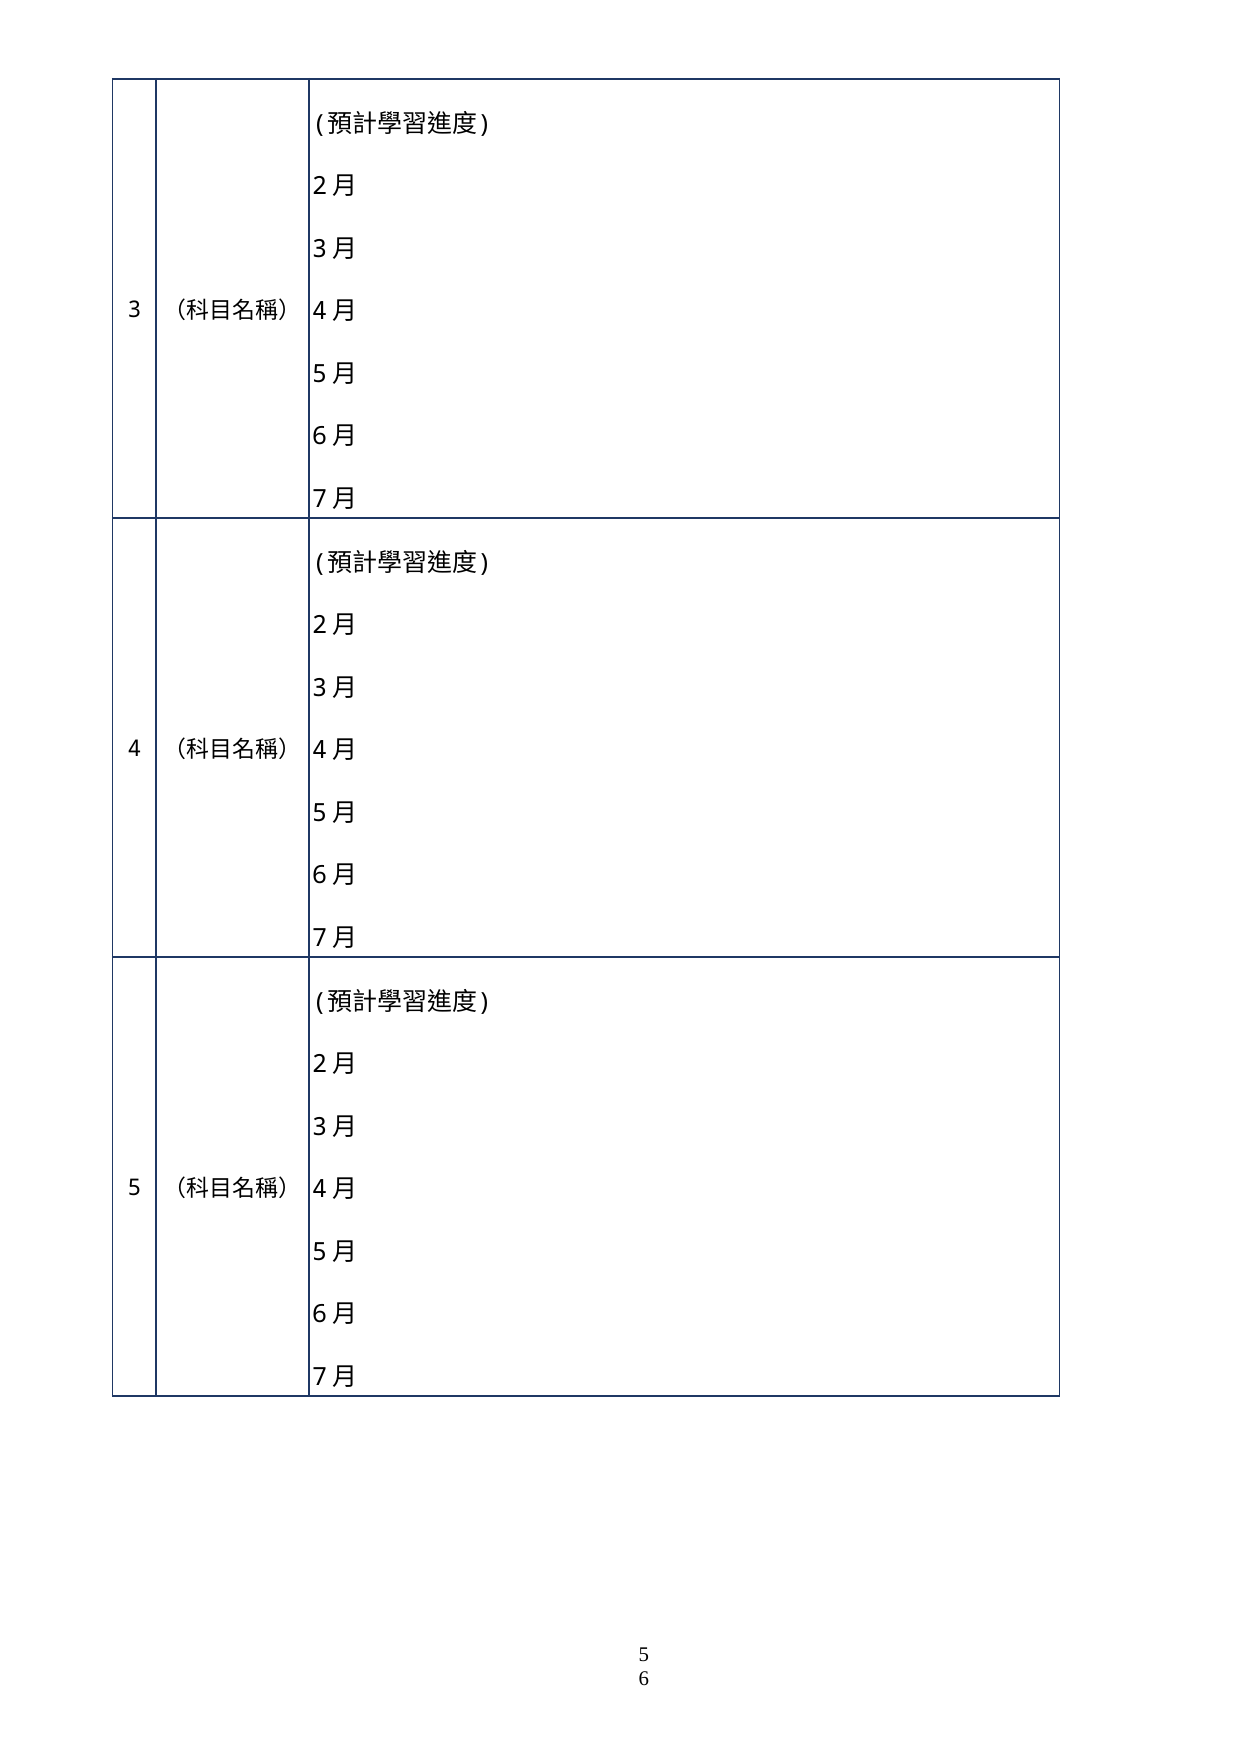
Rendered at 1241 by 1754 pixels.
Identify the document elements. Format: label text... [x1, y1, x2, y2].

table_cell (預計學習進度) 2月 3月 4月 5月 6月 7月 [310, 519, 1059, 956]
table_cell (預計學習進度) 2月 3月 4月 5月 6月 7月 [310, 958, 1059, 1395]
table_cell （科目名稱） [157, 80, 308, 517]
table_cell （科目名稱） [157, 958, 308, 1395]
table_cell 3 [113, 80, 155, 517]
table_cell 5 [113, 958, 155, 1395]
table_cell 4 [113, 519, 155, 956]
table_cell （科目名稱） [157, 519, 308, 956]
table_cell (預計學習進度) 2月 3月 4月 5月 6月 7月 [310, 80, 1059, 517]
